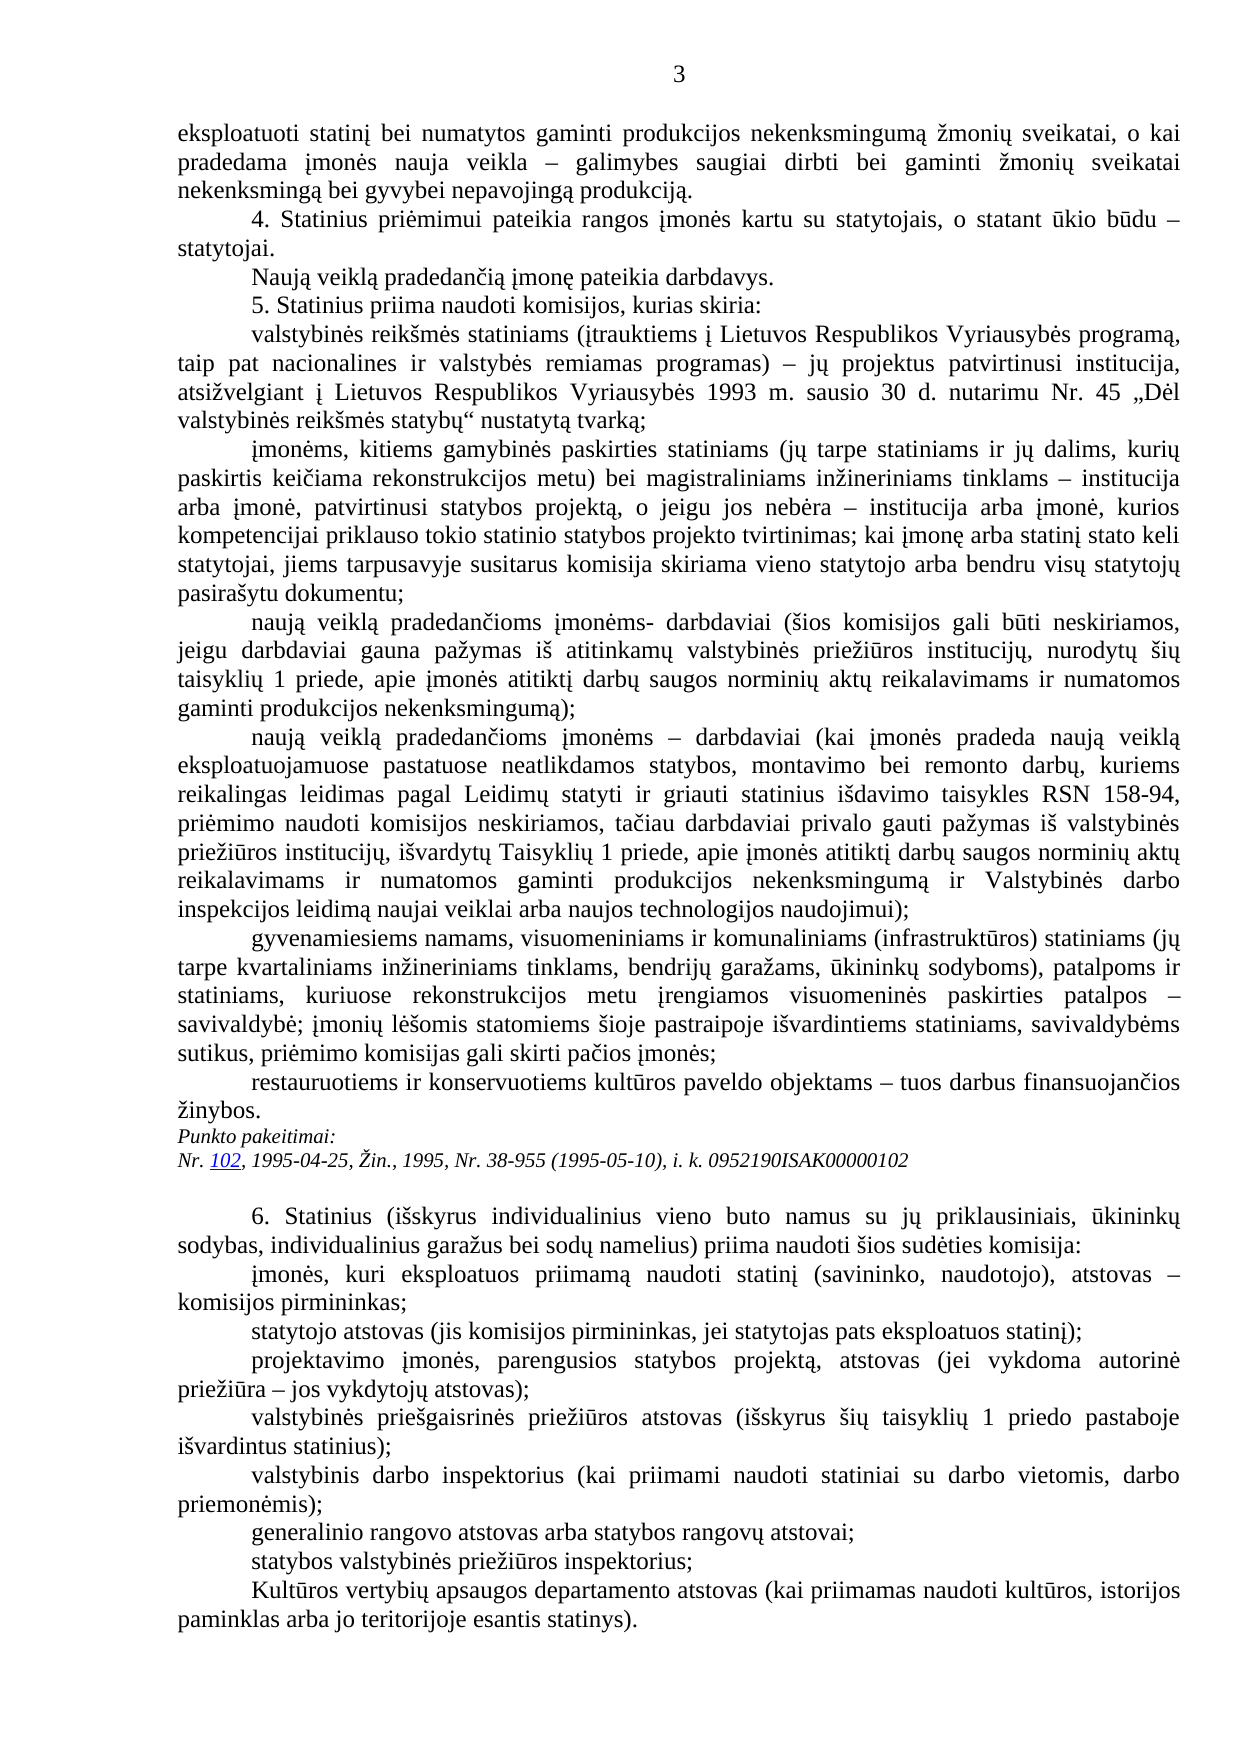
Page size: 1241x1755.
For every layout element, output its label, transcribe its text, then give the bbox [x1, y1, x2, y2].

text 4. Statinius priėmimui pateikia rangos įmonės kartu su statytojais, o statant ūkio būdu – statytojai. [177, 204, 1181, 262]
text projektavimo įmonės, parengusios statybos projektą, atstovas (jei vykdoma autorinė priežiūra – jos vykdytojų atstovas); [177, 1345, 1181, 1402]
text Punkto pakeitimai: [177, 1124, 1181, 1148]
text Naują veiklą pradedančią įmonę pateikia darbdavys. [177, 262, 1181, 291]
text įmonės, kuri eksploatuos priimamą naudoti statinį (savininko, naudotojo), atstovas – komisijos pirmininkas; [177, 1259, 1181, 1316]
text naują veiklą pradedančioms įmonėms – darbdaviai (kai įmonės pradeda naują veiklą eksploatuojamuose pastatuose neatlikdamos statybos, montavimo bei remonto darbų, kuriems reikalingas leidimas pagal Leidimų statyti ir griauti statinius išdavimo taisykles RSN 158-94, priėmimo naudoti komisijos neskiriamos, tačiau darbdaviai privalo gauti pažymas iš valstybinės priežiūros institucijų, išvardytų Taisyklių 1 priede, apie įmonės atitiktį darbų saugos norminių aktų reikalavimams ir numatomos gaminti produkcijos nekenksmingumą ir Valstybinės darbo inspekcijos leidimą naujai veiklai arba naujos technologijos naudojimui); [177, 722, 1181, 923]
text įmonėms, kitiems gamybinės paskirties statiniams (jų tarpe statiniams ir jų dalims, kurių paskirtis keičiama rekonstrukcijos metu) bei magistraliniams inžineriniams tinklams – institucija arba įmonė, patvirtinusi statybos projektą, o jeigu jos nebėra – institucija arba įmonė, kurios kompetencijai priklauso tokio statinio statybos projekto tvirtinimas; kai įmonę arba statinį stato keli statytojai, jiems tarpusavyje susitarus komisija skiriama vieno statytojo arba bendru visų statytojų pasirašytu dokumentu; [177, 434, 1181, 607]
text restauruotiems ir konservuotiems kultūros paveldo objektams – tuos darbus finansuojančios žinybos. [177, 1067, 1181, 1124]
text statytojo atstovas (jis komisijos pirmininkas, jei statytojas pats eksploatuos statinį); [177, 1316, 1181, 1345]
text generalinio rangovo atstovas arba statybos rangovų atstovai; [177, 1517, 1181, 1546]
text 6. Statinius (išskyrus individualinius vieno buto namus su jų priklausiniais, ūkininkų sodybas, individualinius garažus bei sodų namelius) priima naudoti šios sudėties komisija: [177, 1201, 1181, 1259]
text 5. Statinius priima naudoti komisijos, kurias skiria: [177, 291, 1181, 319]
text gyvenamiesiems namams, visuomeniniams ir komunaliniams (infrastruktūros) statiniams (jų tarpe kvartaliniams inžineriniams tinklams, bendrijų garažams, ūkininkų sodyboms), patalpoms ir statiniams, kuriuose rekonstrukcijos metu įrengiamos visuomeninės paskirties patalpos – savivaldybė; įmonių lėšomis statomiems šioje pastraipoje išvardintiems statiniams, savivaldybėms sutikus, priėmimo komisijas gali skirti pačios įmonės; [177, 923, 1181, 1067]
text statybos valstybinės priežiūros inspektorius; [177, 1546, 1181, 1575]
text Nr. 102, 1995-04-25, Žin., 1995, Nr. 38-955 (1995-05-10), i. k. 0952190ISAK00000102 [177, 1148, 1181, 1172]
text Kultūros vertybių apsaugos departamento atstovas (kai priimamas naudoti kultūros, istorijos paminklas arba jo teritorijoje esantis statinys). [177, 1575, 1181, 1632]
text eksploatuoti statinį bei numatytos gaminti produkcijos nekenksmingumą žmonių sveikatai, o kai pradedama įmonės nauja veikla – galimybes saugiai dirbti bei gaminti žmonių sveikatai nekenksmingą bei gyvybei nepavojingą produkciją. [177, 118, 1181, 204]
text valstybinis darbo inspektorius (kai priimami naudoti statiniai su darbo vietomis, darbo priemonėmis); [177, 1460, 1181, 1517]
text naują veiklą pradedančioms įmonėms- darbdaviai (šios komisijos gali būti neskiriamos, jeigu darbdaviai gauna pažymas iš atitinkamų valstybinės priežiūros institucijų, nurodytų šių taisyklių 1 priede, apie įmonės atitiktį darbų saugos norminių aktų reikalavimams ir numatomos gaminti produkcijos nekenksmingumą); [177, 607, 1181, 722]
text valstybinės priešgaisrinės priežiūros atstovas (išskyrus šių taisyklių 1 priedo pastaboje išvardintus statinius); [177, 1402, 1181, 1460]
text valstybinės reikšmės statiniams (įtrauktiems į Lietuvos Respublikos Vyriausybės programą, taip pat nacionalines ir valstybės remiamas programas) – jų projektus patvirtinusi institucija, atsižvelgiant į Lietuvos Respublikos Vyriausybės 1993 m. sausio 30 d. nutarimu Nr. 45 „Dėl valstybinės reikšmės statybų“ nustatytą tvarką; [177, 319, 1181, 434]
